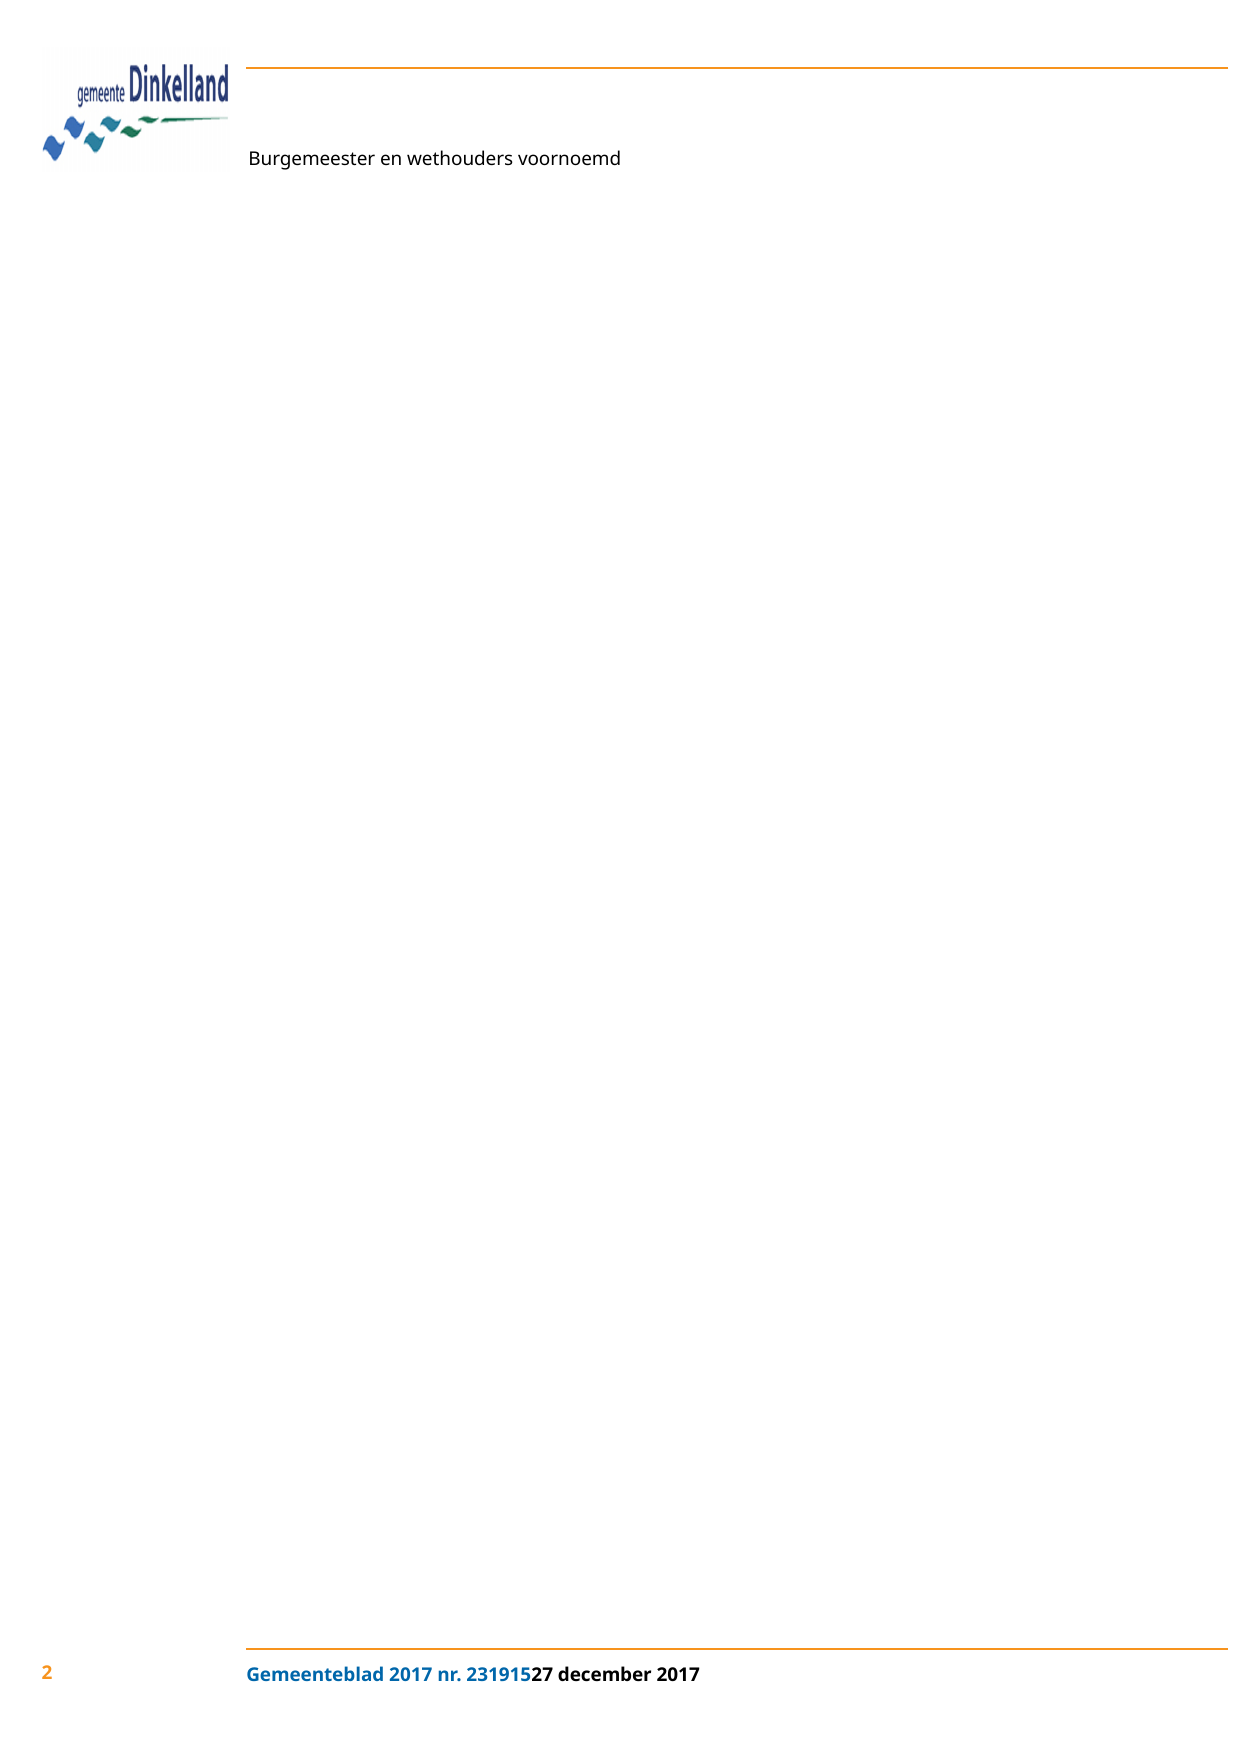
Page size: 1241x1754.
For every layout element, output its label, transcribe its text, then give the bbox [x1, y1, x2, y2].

picture [41, 47, 231, 172]
text Burgemeester en wethouders voornoemd [248, 145, 1152, 171]
